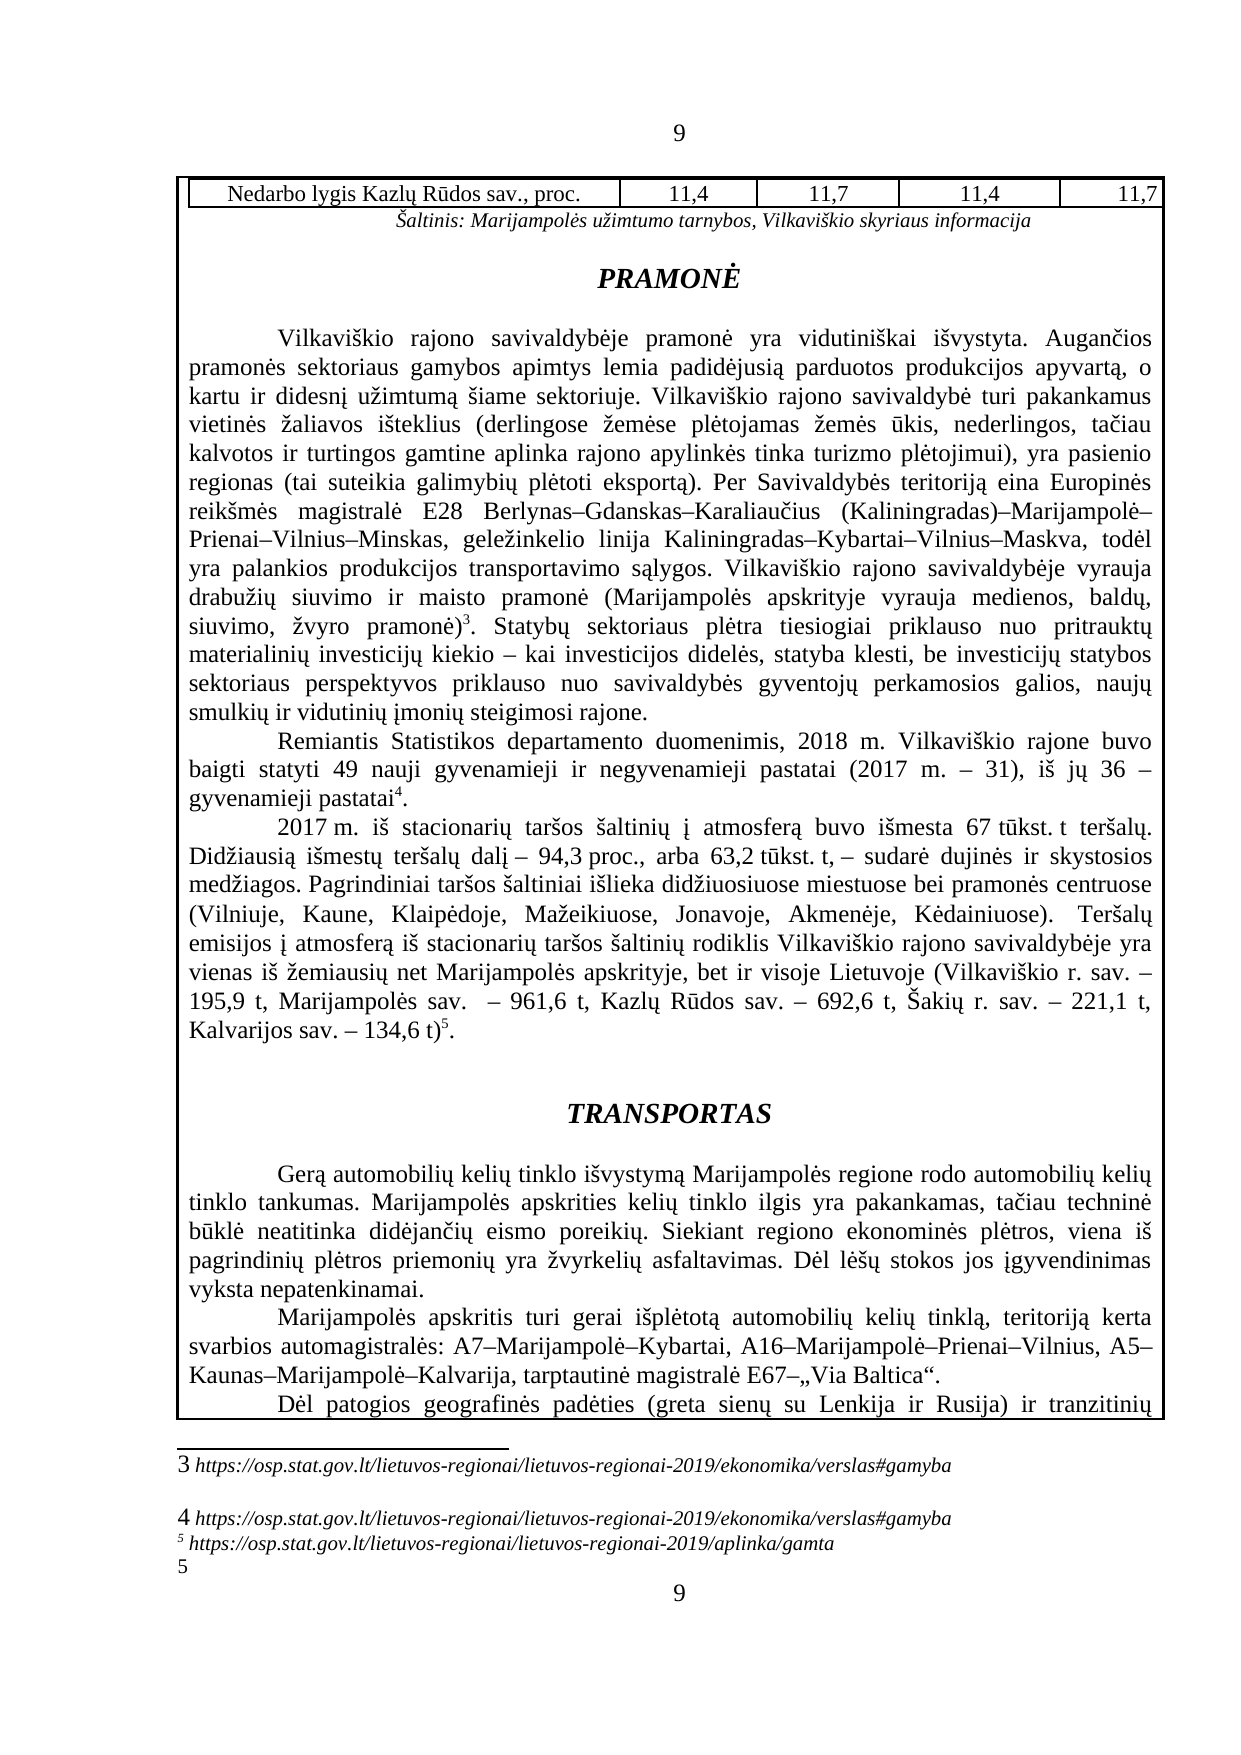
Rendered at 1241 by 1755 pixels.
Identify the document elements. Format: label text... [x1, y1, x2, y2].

table_cell 11,4 [900, 180, 1059, 206]
table_cell 11,7 [758, 180, 898, 206]
table_cell Nedarbo lygis Kazlų Rūdos sav., proc. [190, 180, 619, 206]
table_cell 11,7 [1061, 180, 1162, 206]
table_cell 11,4 [621, 180, 756, 206]
table_cell [1165, 176, 1192, 1417]
